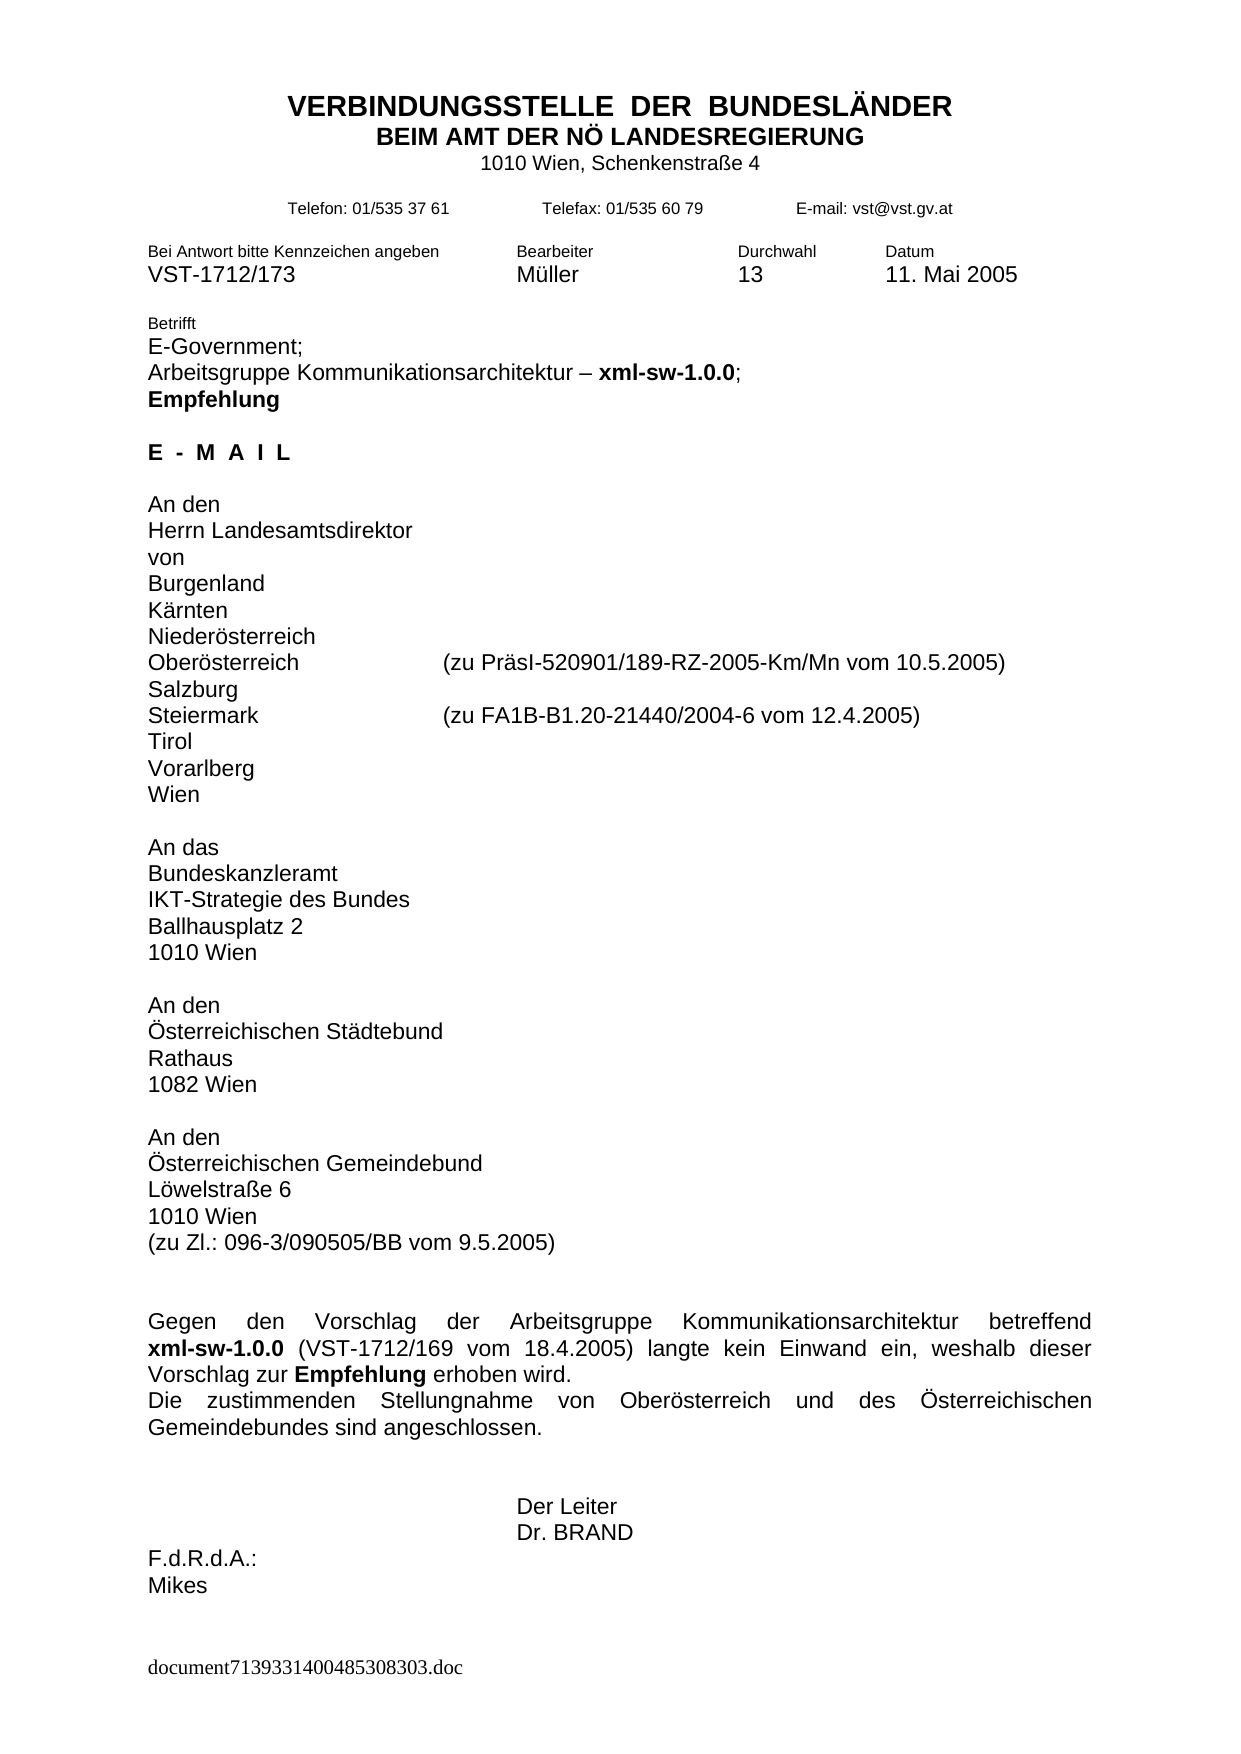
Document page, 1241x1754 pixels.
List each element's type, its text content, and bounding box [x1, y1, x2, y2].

text Betrifft [148, 314, 1092, 333]
subtitle BEIM AMT DER NÖ LANDESREGIERUNG [148, 122, 1092, 151]
text (zu Zl.: 096-3/090505/BB vom 9.5.2005) [148, 1229, 1092, 1255]
text F.d.R.d.A.: [148, 1545, 1092, 1572]
text E - M A I L [148, 438, 1092, 465]
text Bundeskanzleramt [148, 860, 1092, 886]
text Mikes [148, 1572, 1092, 1598]
text Löwelstraße 6 [148, 1176, 1092, 1203]
text Telefon: 01/535 37 61 Telefax: 01/535 60 79 E-mail: vst@vst.gv.at [148, 199, 1092, 218]
text Österreichischen Gemeindebund [148, 1150, 1092, 1176]
text VST-1712/173 Müller 13 11. Mai 2005 [148, 261, 1092, 287]
text An den [148, 491, 1092, 517]
text 1082 Wien [148, 1071, 1092, 1097]
text E-Government; [148, 333, 1092, 359]
text Ballhausplatz 2 [148, 913, 1092, 939]
text Oberösterreich (zu PräsI-520901/189-RZ-2005-Km/Mn vom 10.5.2005) [148, 649, 1092, 676]
text Gegen den Vorschlag der Arbeitsgruppe Kommunikationsarchitektur betreffend xml-sw-1.0.0 (VST-1712/169 vom 18.4.2005) langte kein Einwand ein, weshalb dieser Vorschlag zur Empfehlung erhoben wird. [148, 1308, 1092, 1387]
text Salzburg [148, 676, 1092, 702]
text Empfehlung [148, 386, 1092, 412]
text Rathaus [148, 1044, 1092, 1071]
text An den [148, 992, 1092, 1018]
text Steiermark (zu FA1B-B1.20-21440/2004-6 vom 12.4.2005) [148, 702, 1092, 728]
text Arbeitsgruppe Kommunikationsarchitektur – xml-sw-1.0.0; [148, 359, 1092, 386]
subtitle VERBINDUNGSSTELLE DER BUNDESLÄNDER [148, 89, 1092, 122]
text Die zustimmenden Stellungnahme von Oberösterreich und des Österreichischen Gemeindebundes sind angeschlossen. [148, 1387, 1092, 1440]
text Vorarlberg [148, 755, 1092, 781]
text Der Leiter [148, 1493, 1092, 1519]
text Österreichischen Städtebund [148, 1018, 1092, 1044]
text von [148, 544, 1092, 570]
text Herrn Landesamtsdirektor [148, 517, 1092, 544]
text IKT-Strategie des Bundes [148, 886, 1092, 913]
text An den [148, 1124, 1092, 1150]
text Wien [148, 781, 1092, 807]
text Burgenland [148, 570, 1092, 597]
text 1010 Wien [148, 939, 1092, 966]
text Tirol [148, 728, 1092, 755]
text Niederösterreich [148, 623, 1092, 649]
text Kärnten [148, 597, 1092, 623]
text 1010 Wien, Schenkenstraße 4 [148, 151, 1092, 175]
text An das [148, 834, 1092, 860]
text Bei Antwort bitte Kennzeichen angeben Bearbeiter Durchwahl Datum [148, 242, 1092, 261]
text 1010 Wien [148, 1203, 1092, 1229]
text Dr. BRAND [516, 1519, 1092, 1545]
